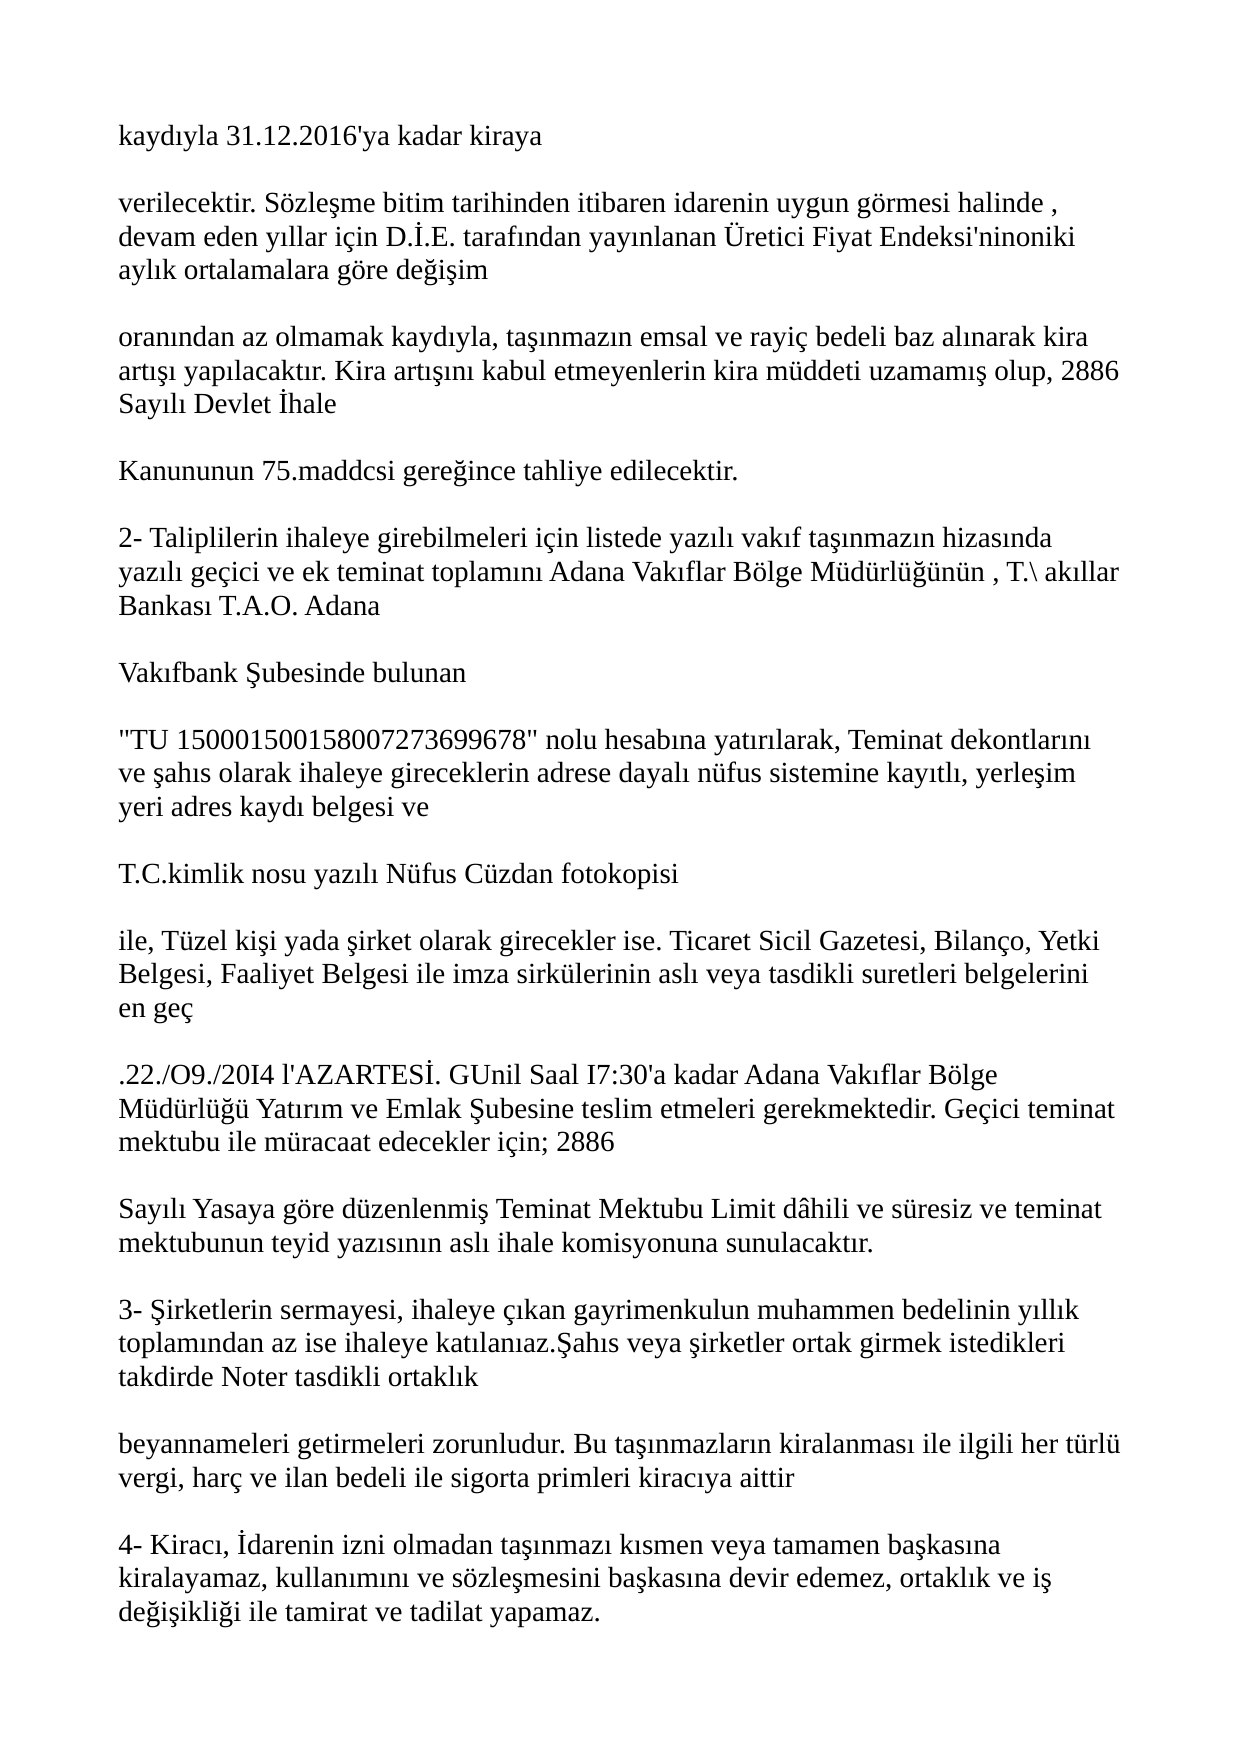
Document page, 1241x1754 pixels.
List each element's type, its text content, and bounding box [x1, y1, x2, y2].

text 3- Şirketlerin sermayesi, ihaleye çıkan gayrimenkulun muhammen bedelinin yıllık toplamından az ise ihaleye katılanıaz.Şahıs veya şirketler ortak girmek istedikleri takdirde Noter tasdikli ortaklık [118, 1292, 1122, 1393]
text T.C.kimlik nosu yazılı Nüfus Cüzdan fotokopisi [118, 856, 1122, 889]
text verilecektir. Sözleşme bitim tarihinden itibaren idarenin uygun görmesi halinde , devam eden yıllar için D.İ.E. tarafından yayınlanan Üretici Fiyat Endeksi'ninoniki aylık ortalamalara göre değişim [118, 185, 1122, 286]
text beyannameleri getirmeleri zorunludur. Bu taşınmazların kiralanması ile ilgili her türlü vergi, harç ve ilan bedeli ile sigorta primleri kiracıya aittir [118, 1426, 1122, 1493]
text Kanununun 75.maddcsi gereğince tahliye edilecektir. [118, 453, 1122, 487]
text Sayılı Yasaya göre düzenlenmiş Teminat Mektubu Limit dâhili ve süresiz ve teminat mektubunun teyid yazısının aslı ihale komisyonuna sunulacaktır. [118, 1191, 1122, 1258]
text kaydıyla 31.12.2016'ya kadar kiraya [118, 118, 1122, 152]
text Vakıfbank Şubesinde bulunan [118, 655, 1122, 688]
text 2- Taliplilerin ihaleye girebilmeleri için listede yazılı vakıf taşınmazın hizasında yazılı geçici ve ek teminat toplamını Adana Vakıflar Bölge Müdürlüğünün , T.\ akıllar Bankası T.A.O. Adana [118, 521, 1122, 621]
text ile, Tüzel kişi yada şirket olarak girecekler ise. Ticaret Sicil Gazetesi, Bilanço, Yetki Belgesi, Faaliyet Belgesi ile imza sirkülerinin aslı veya tasdikli suretleri belgelerini en geç [118, 923, 1122, 1024]
text .22./O9./20I4 l'AZARTESİ. GUnil Saal I7:30'a kadar Adana Vakıflar Bölge Müdürlüğü Yatırım ve Emlak Şubesine teslim etmeleri gerekmektedir. Geçici teminat mektubu ile müracaat edecekler için; 2886 [118, 1057, 1122, 1158]
text 4- Kiracı, İdarenin izni olmadan taşınmazı kısmen veya tamamen başkasına kiralayamaz, kullanımını ve sözleşmesini başkasına devir edemez, ortaklık ve iş değişikliği ile tamirat ve tadilat yapamaz. [118, 1527, 1122, 1627]
text "TU 150001500158007273699678" nolu hesabına yatırılarak, Teminat dekontlarını ve şahıs olarak ihaleye gireceklerin adrese dayalı nüfus sistemine kayıtlı, yerleşim yeri adres kaydı belgesi ve [118, 722, 1122, 822]
text oranından az olmamak kaydıyla, taşınmazın emsal ve rayiç bedeli baz alınarak kira artışı yapılacaktır. Kira artışını kabul etmeyenlerin kira müddeti uzamamış olup, 2886 Sayılı Devlet İhale [118, 319, 1122, 420]
